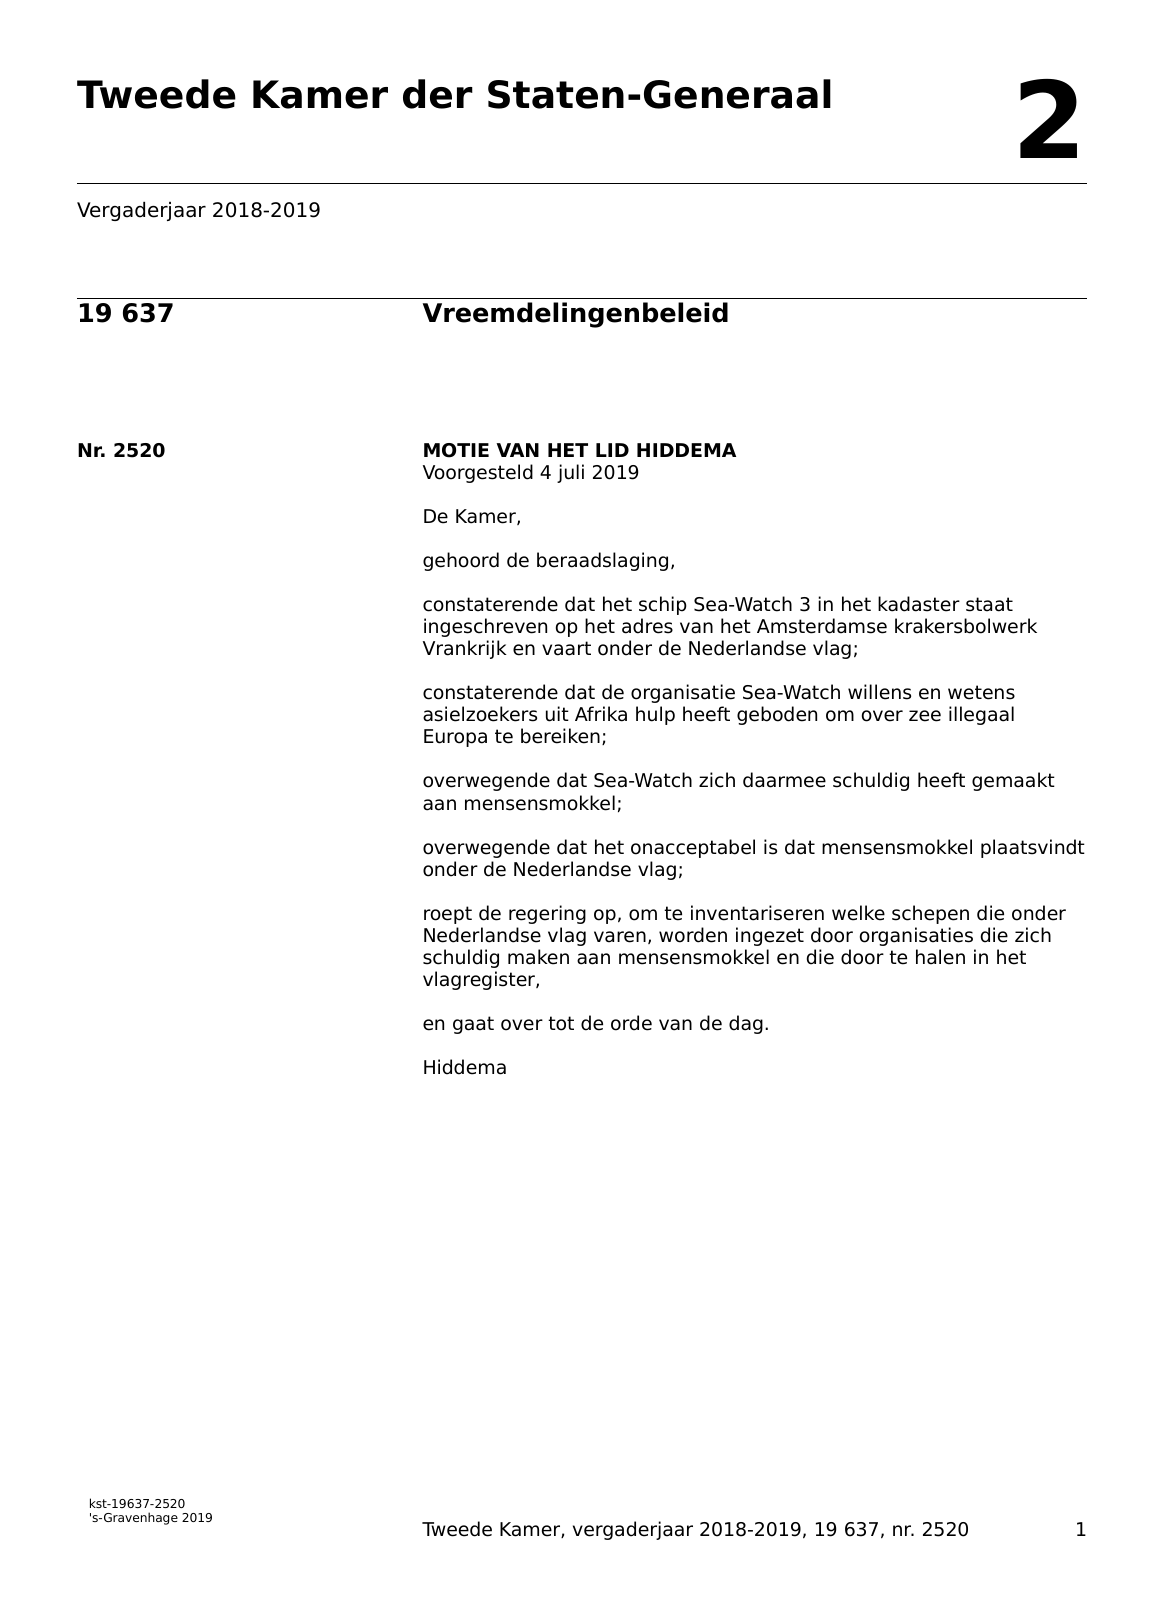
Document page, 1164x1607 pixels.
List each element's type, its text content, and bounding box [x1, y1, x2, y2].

text Hiddema [422, 1057, 1087, 1079]
subtitle 19 637 Vreemdelingenbeleid [77, 299, 1087, 329]
text 's-Gravenhage 2019 [88, 1511, 323, 1525]
table_cell Vergaderjaar 2018-2019 [77, 184, 1087, 298]
table_header 2 [886, 59, 1087, 183]
text De Kamer, [422, 506, 1087, 528]
text constaterende dat de organisatie Sea-Watch willens en wetens asielzoekers uit Afrika hulp heeft geboden om over zee illegaal Europa te bereiken; [422, 682, 1087, 748]
text constaterende dat het schip Sea-Watch 3 in het kadaster staat ingeschreven op het adres van het Amsterdamse krakersbolwerk Vrankrijk en vaart onder de Nederlandse vlag; [422, 594, 1087, 660]
text overwegende dat Sea-Watch zich daarmee schuldig heeft gemaakt aan mensensmokkel; [422, 770, 1087, 814]
text roept de regering op, om te inventariseren welke schepen die onder Nederlandse vlag varen, worden ingezet door organisaties die zich schuldig maken aan mensensmokkel en die door te halen in het vlagregister, [422, 903, 1087, 991]
text kst-19637-2520 [88, 1497, 323, 1511]
text gehoord de beraadslaging, [422, 550, 1087, 572]
text overwegende dat het onacceptabel is dat mensensmokkel plaatsvindt onder de Nederlandse vlag; [422, 837, 1087, 881]
text en gaat over tot de orde van de dag. [422, 1013, 1087, 1035]
subtitle Nr. 2520 MOTIE VAN HET LID HIDDEMA [77, 440, 1087, 462]
text Voorgesteld 4 juli 2019 [422, 462, 1087, 484]
table_header Tweede Kamer der Staten-Generaal [77, 59, 886, 183]
